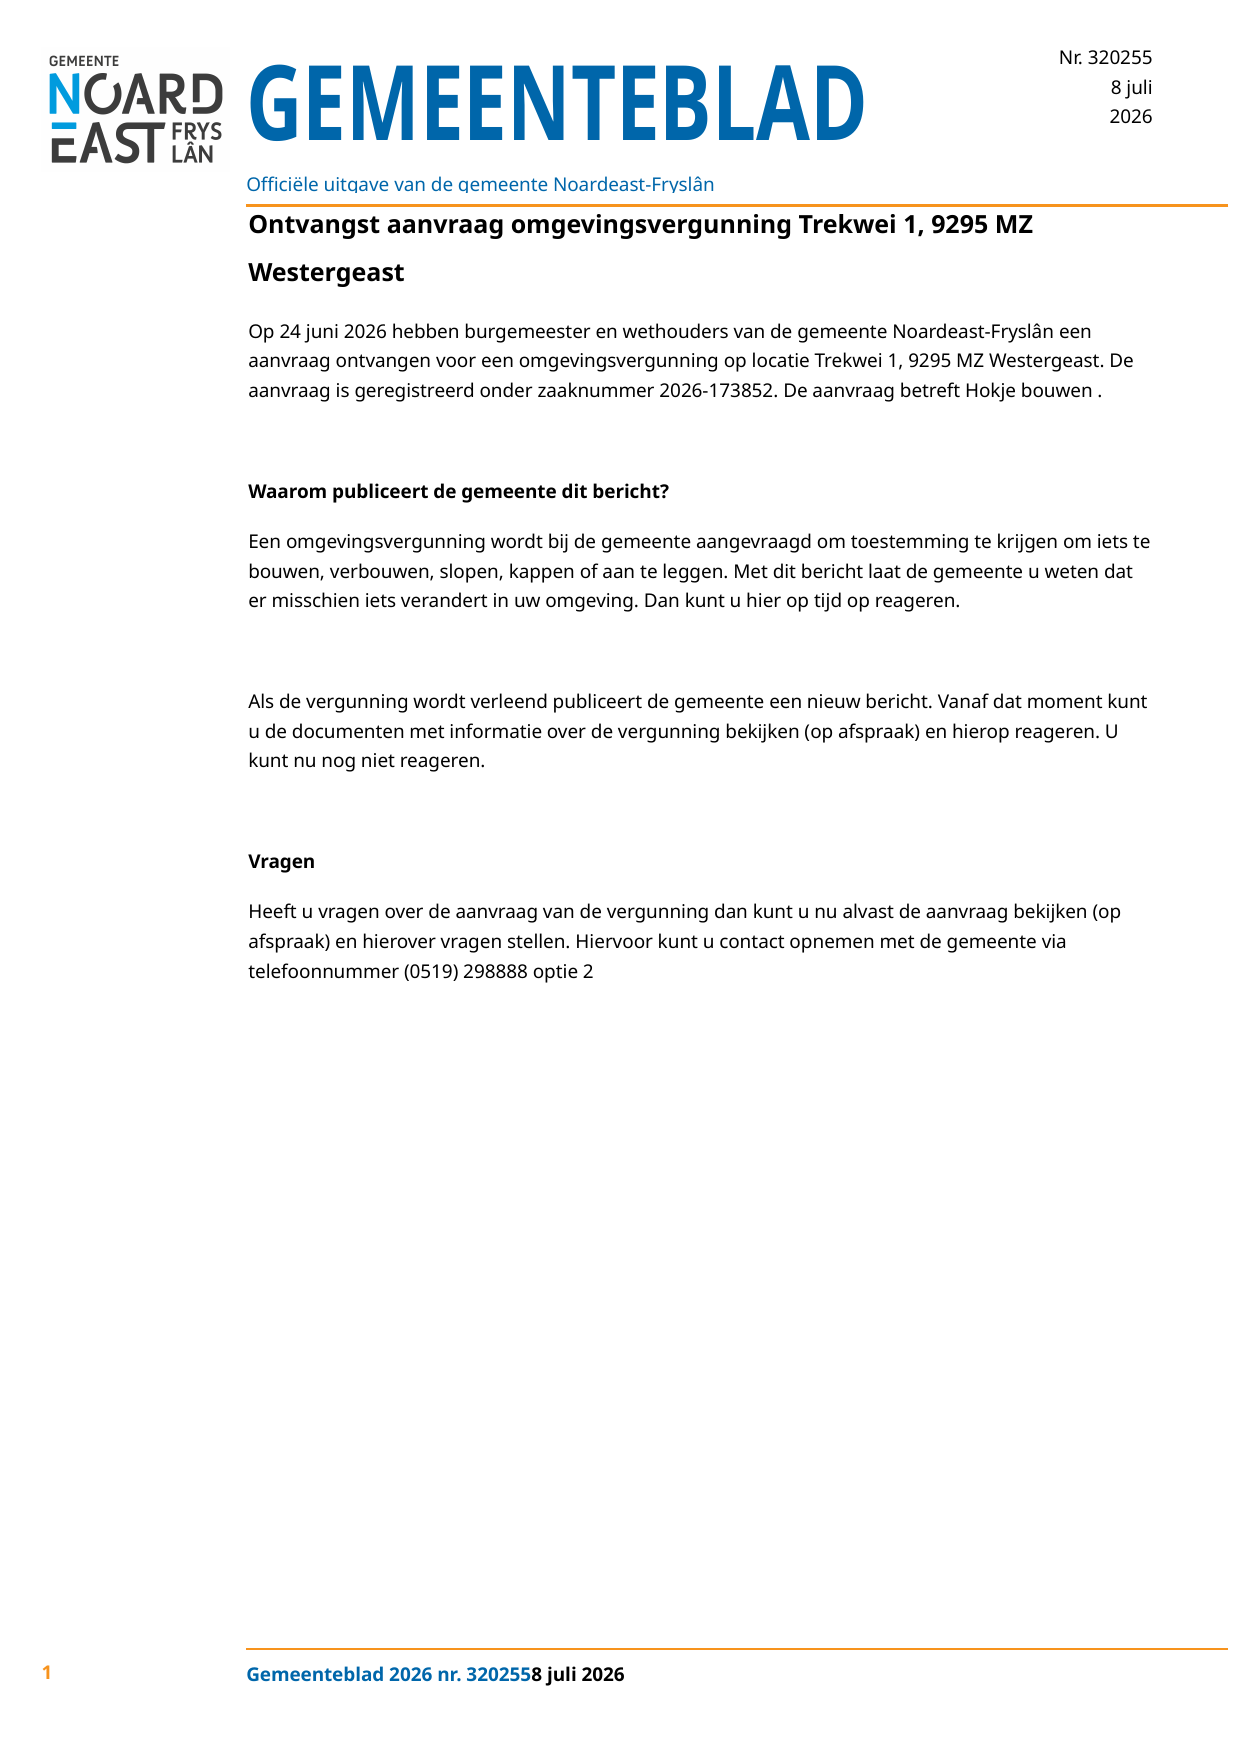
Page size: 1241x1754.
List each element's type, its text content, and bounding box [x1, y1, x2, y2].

text Op 24 juni 2026 hebben burgemeester en wethouders van de gemeente Noardeast-Fryslân een aanvraag ontvangen voor een omgevingsvergunning op locatie Trekwei 1, 9295 MZ Westergeast. De aanvraag is geregistreerd onder zaaknummer 2026-173852. De aanvraag betreft Hokje bouwen . [248, 318, 1152, 403]
text Vragen [248, 848, 1152, 874]
text Als de vergunning wordt verleend publiceert de gemeente een nieuw bericht. Vanaf dat moment kunt u de documenten met informatie over de vergunning bekijken (op afspraak) en hierop reageren. U kunt nu nog niet reageren. [248, 688, 1152, 773]
picture [41, 47, 231, 172]
text Ontvangst aanvraag omgevingsvergunning Trekwei 1, 9295 MZ Westergeast [248, 207, 1152, 288]
text Heeft u vragen over de aanvraag van de vergunning dan kunt u nu alvast de aanvraag bekijken (op afspraak) en hierover vragen stellen. Hiervoor kunt u contact opnemen met de gemeente via telefoonnummer (0519) 298888 optie 2 [248, 899, 1152, 984]
text Waarom publiceert de gemeente dit bericht? [248, 478, 1152, 504]
text Een omgevingsvergunning wordt bij de gemeente aangevraagd om toestemming te krijgen om iets te bouwen, verbouwen, slopen, kappen of aan te leggen. Met dit bericht laat de gemeente u weten dat er misschien iets verandert in uw omgeving. Dan kunt u hier op tijd op reageren. [248, 528, 1152, 613]
